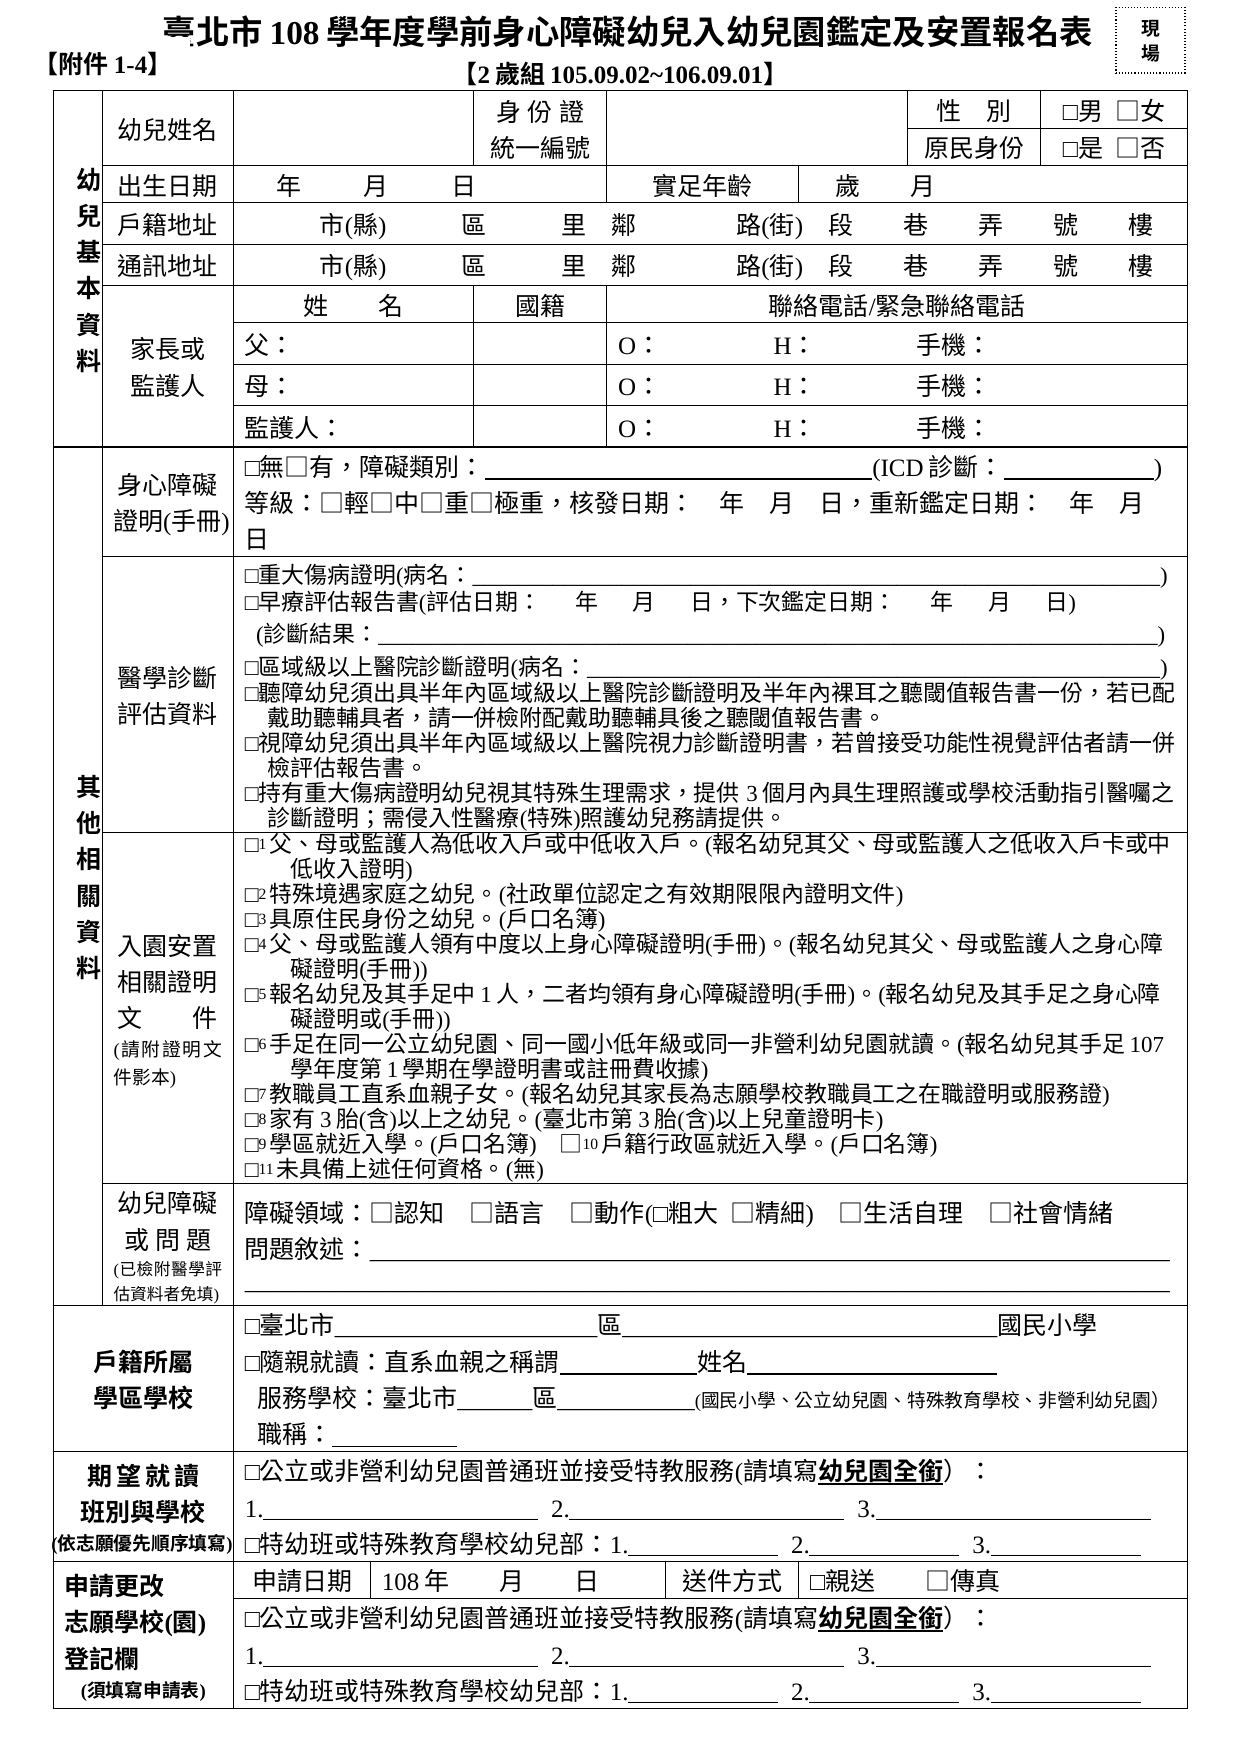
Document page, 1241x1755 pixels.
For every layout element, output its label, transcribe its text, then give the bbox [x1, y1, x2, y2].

table_cell 身心障礙 證明(手冊) [103, 448, 233, 556]
table_header 幼兒姓名 [103, 91, 233, 165]
table_cell □重大傷病證明(病名：____________________________________________________________) □早療評估報告書(評估日期： 年 月 日，下次鑑定日期： 年 月 日) (診斷結果：____________________________________________________________________) □區域級以上醫院診斷證明(病名：__________________________________________________) □聽障幼兒須出具半年內區域級以上醫院診斷證明及半年內裸耳之聽閾值報告書一份，若已配戴助聽輔具者，請一併檢附配戴助聽輔具後之聽閾值報告書。 □視障幼兒須出具半年內區域級以上醫院視力診斷證明書，若曾接受功能性視覺評估者請一併檢評估報告書。 □持有重大傷病證明幼兒視其特殊生理需求，提供3個月內具生理照護或學校活動指引醫囑之診斷證明；需侵入性醫療(特殊)照護幼兒務請提供。 [234, 557, 1187, 832]
table_cell 市(縣) 區 里 鄰 路(街) 段 巷 弄 號 樓 [234, 245, 1187, 285]
table_cell 姓 名 [234, 286, 473, 322]
table_cell □1父、母或監護人為低收入戶或中低收入戶。(報名幼兒其父、母或監護人之低收入戶卡或中低收入證明) □2特殊境遇家庭之幼兒。(社政單位認定之有效期限限內證明文件) □3具原住民身份之幼兒。(戶口名簿) □4父、母或監護人領有中度以上身心障礙證明(手冊)。(報名幼兒其父、母或監護人之身心障礙證明(手冊)) □5報名幼兒及其手足中1人，二者均領有身心障礙證明(手冊)。(報名幼兒及其手足之身心障礙證明或(手冊)) □6手足在同一公立幼兒園、同一國小低年級或同一非營利幼兒園就讀。(報名幼兒其手足107學年度第1學期在學證明書或註冊費收據) □7教職員工直系血親子女。(報名幼兒其家長為志願學校教職員工之在職證明或服務證) □8家有3胎(含)以上之幼兒。(臺北市第3胎(含)以上兒童證明卡) □9學區就近入學。(戶口名簿) □10戶籍行政區就近入學。(戶口名簿) □11未具備上述任何資格。(無) [234, 833, 1187, 1183]
table_cell 入園安置相關證明文 件 (請附證明文件影本) [103, 833, 233, 1183]
table_cell 實足年齡 [607, 166, 798, 202]
table_cell □臺北市_____________________區______________________________國民小學 □隨親就讀：直系血親之稱謂 姓名 服務學校：臺北市______區___________(國民小學、公立幼兒園、特殊教育學校、非營利幼兒園） 職稱： [234, 1306, 1187, 1451]
table_cell 原民身份 [908, 129, 1040, 165]
table_header 性別 [908, 91, 1040, 128]
text 【2歲組105.09.02~106.09.01】 [75, 54, 1165, 90]
table_cell 108年 月 日 [371, 1562, 665, 1598]
table_cell 通訊地址 [103, 245, 233, 285]
text 【附件1-4】 [34, 44, 175, 77]
table_header 幼兒基本資料 [54, 91, 102, 446]
table_cell 其他相關資料 [54, 448, 102, 1305]
table_cell 期望就讀 班別與學校 (依志願優先順序填寫) [54, 1452, 233, 1561]
table_header □男 □女 [1041, 91, 1187, 128]
table_cell 家長或 監護人 [103, 286, 233, 446]
table_cell □無□有，障礙類別： (ICD診斷： ) 等級：□輕□中□重□極重，核發日期： 年 月 日，重新鑑定日期： 年 月 日 [234, 448, 1187, 556]
table_header 身份證 統一編號 [474, 91, 606, 165]
table_cell □公立或非營利幼兒園普通班並接受特教服務(請填寫幼兒園全銜）： 1.＿＿＿＿＿＿＿＿＿＿＿ 2.＿＿＿＿＿＿＿＿＿＿＿ 3.＿＿＿＿＿＿＿＿＿＿＿ □特幼班或特殊教育學校幼兒部：1.＿＿＿＿＿＿ 2.＿＿＿＿＿＿ 3.＿＿＿＿＿＿ [234, 1599, 1187, 1708]
table_cell □親送 □傳真 [799, 1562, 1187, 1598]
table_cell [474, 406, 606, 446]
table_cell O： H： 手機： [607, 323, 1187, 364]
table_cell O： H： 手機： [607, 406, 1187, 446]
table_cell 障礙領域：□認知 □語言 □動作(□粗大 □精細) □生活自理 □社會情緒 問題敘述：________________________________________________________________ __________________________________________________________________________ [234, 1184, 1187, 1305]
table_cell 年 月 日 [234, 166, 606, 202]
table_header [607, 91, 907, 165]
table_cell 送件方式 [666, 1562, 798, 1598]
table_cell 市(縣) 區 里 鄰 路(街) 段 巷 弄 號 樓 [234, 203, 1187, 244]
table_cell 幼兒障礙或問題 (已檢附醫學評估資料者免填) [103, 1184, 233, 1305]
table_cell 母： [234, 365, 473, 405]
table_cell 監護人： [234, 406, 473, 446]
table_cell 申請日期 [234, 1562, 370, 1598]
table_cell O： H： 手機： [607, 365, 1187, 405]
table_cell [474, 323, 606, 364]
table_cell 戶籍所屬 學區學校 [54, 1306, 233, 1451]
table_cell 父： [234, 323, 473, 364]
text 臺北市108學年度學前身心障礙幼兒入幼兒園鑑定及安置報名表 [19, 6, 1197, 84]
table_cell □是 □否 [1041, 129, 1187, 165]
text 現場填寫 [1132, 16, 1169, 64]
table_cell 戶籍地址 [103, 203, 233, 244]
table_cell 歲 月 [799, 166, 1187, 202]
table_cell 申請更改 志願學校(園) 登記欄 (須填寫申請表) [54, 1562, 233, 1708]
table_cell 醫學診斷 評估資料 [103, 557, 233, 832]
table_header [234, 91, 473, 165]
table_cell 出生日期 [103, 166, 233, 202]
table_cell 聯絡電話/緊急聯絡電話 [607, 286, 1187, 322]
table_cell 國籍 [474, 286, 606, 322]
table_cell □公立或非營利幼兒園普通班並接受特教服務(請填寫幼兒園全銜）： 1.＿＿＿＿＿＿＿＿＿＿＿ 2.＿＿＿＿＿＿＿＿＿＿＿ 3.＿＿＿＿＿＿＿＿＿＿＿ □特幼班或特殊教育學校幼兒部：1.＿＿＿＿＿＿ 2.＿＿＿＿＿＿ 3.＿＿＿＿＿＿ [234, 1452, 1187, 1561]
table_cell [474, 365, 606, 405]
